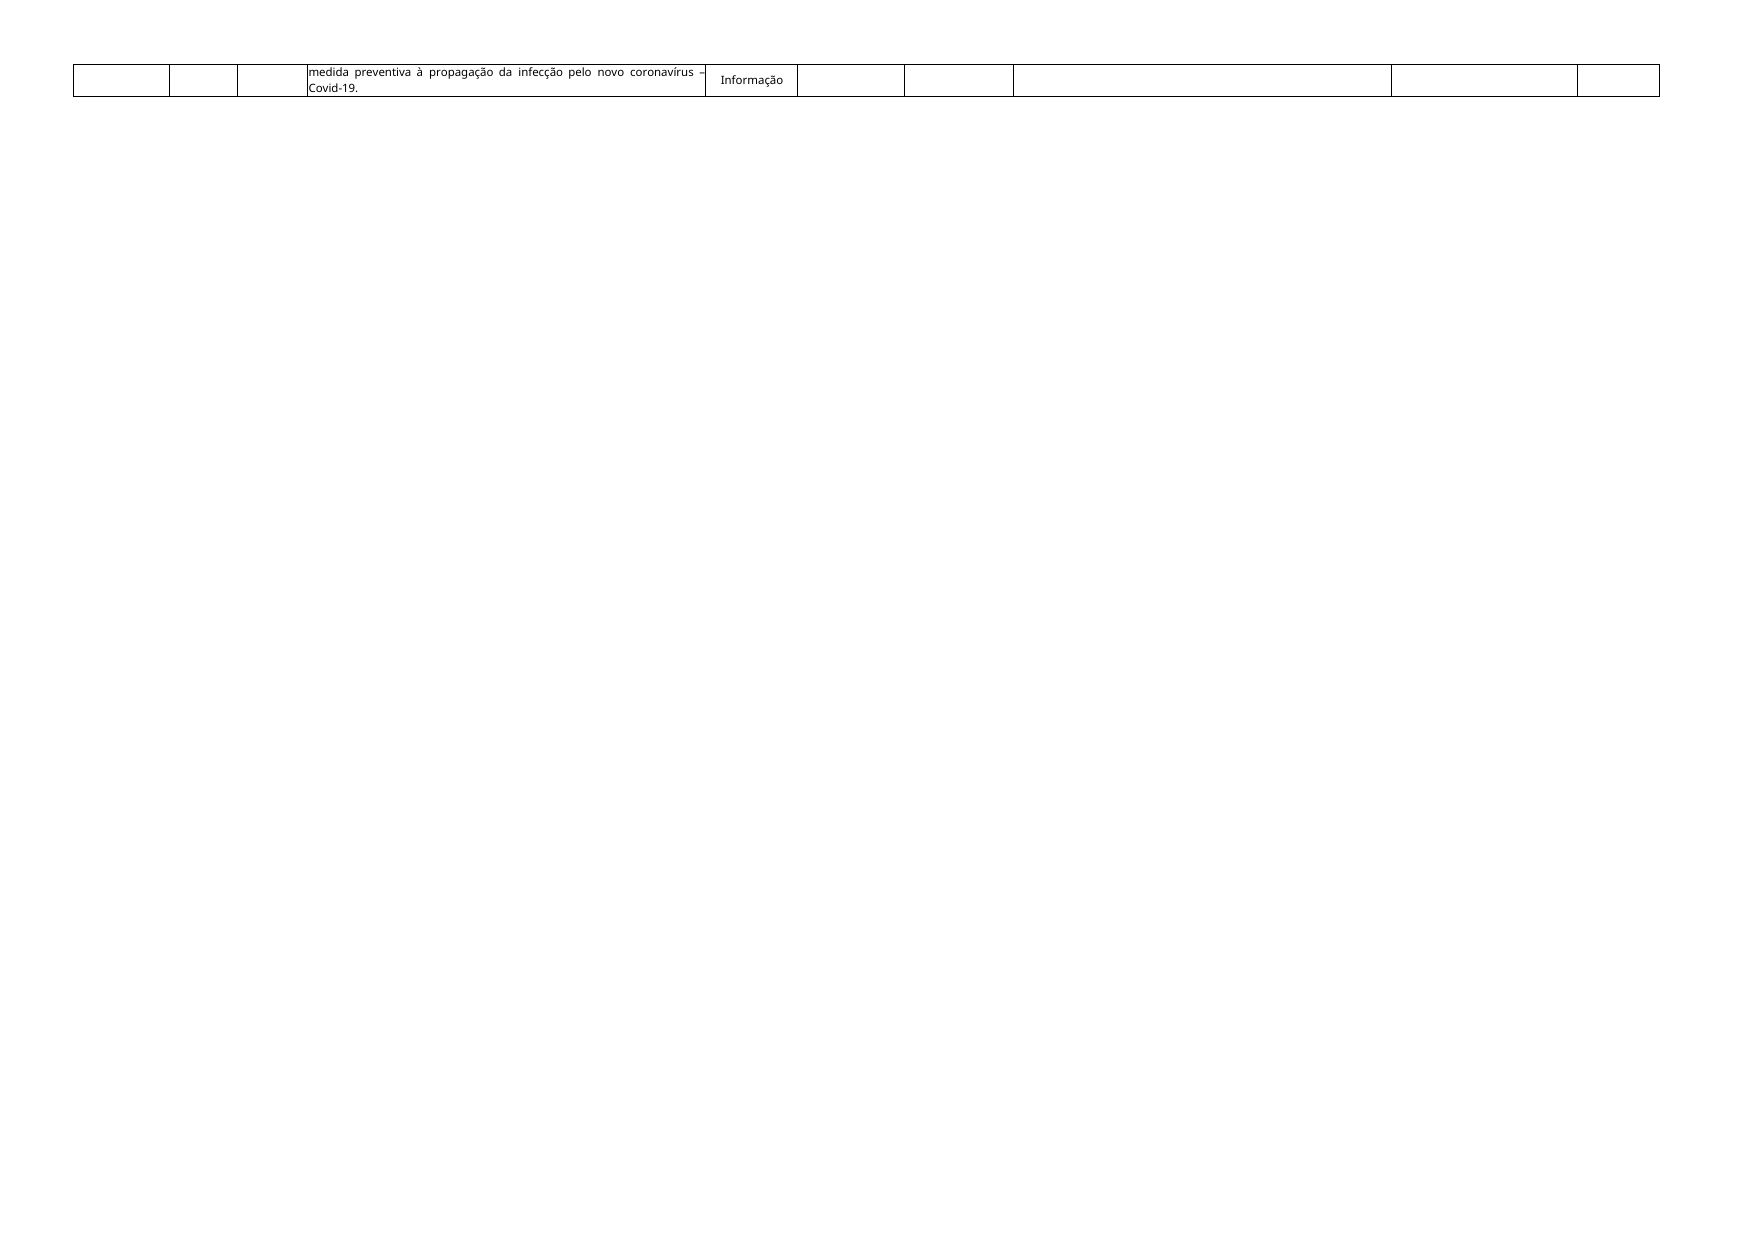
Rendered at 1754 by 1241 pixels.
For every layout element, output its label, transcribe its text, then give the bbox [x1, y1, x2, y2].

table_cell medida preventiva à propagação da infecção pelo novo coronavírus – Covid-19. [308, 65, 705, 96]
table_cell [905, 65, 1013, 96]
table_cell [170, 65, 237, 96]
table_cell [1578, 65, 1659, 96]
table_cell [1014, 65, 1391, 96]
table_cell [1392, 65, 1577, 96]
table_cell [798, 65, 904, 96]
table_cell [238, 65, 307, 96]
table_cell Informação [706, 65, 797, 96]
table_cell [74, 65, 169, 96]
